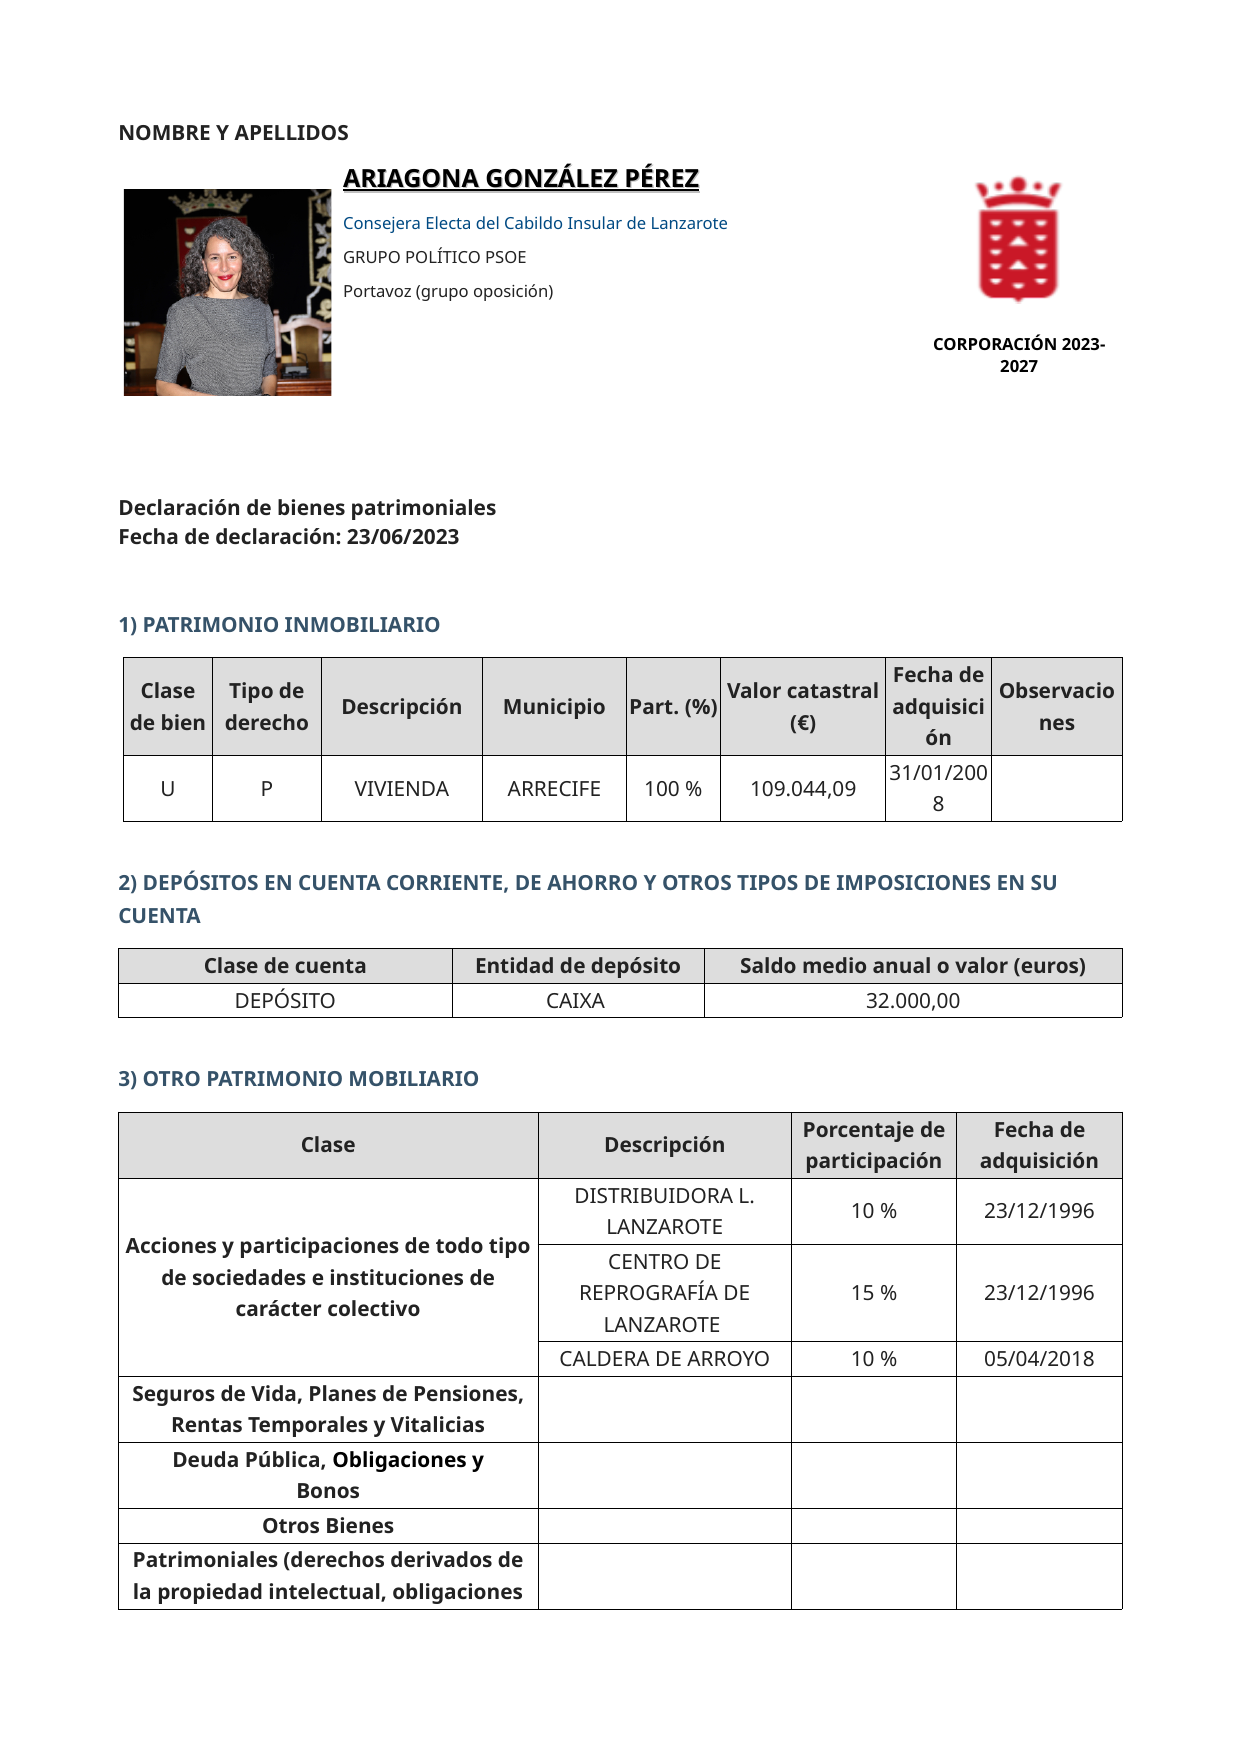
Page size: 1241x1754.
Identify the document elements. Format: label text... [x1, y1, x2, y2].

table_cell [792, 1377, 956, 1442]
subtitle NOMBRE Y APELLIDOS [118, 118, 1122, 147]
table_header Observaciones [992, 658, 1122, 755]
table_cell DISTRIBUIDORA L. LANZAROTE [539, 1179, 791, 1244]
table_cell Acciones y participaciones de todo tipo de sociedades e instituciones de carácter colectivo [119, 1179, 538, 1376]
table_header Clase de bien [124, 658, 212, 755]
table_cell Deuda Pública, Obligaciones y Bonos [119, 1443, 538, 1508]
table_header Part. (%) [627, 658, 720, 755]
table_cell Otros Bienes [119, 1509, 538, 1542]
table_header Valor catastral (€) [721, 658, 885, 755]
table_cell CENTRO DE REPROGRAFÍA DE LANZAROTE [539, 1245, 791, 1341]
text 3) OTRO PATRIMONIO MOBILIARIO [118, 1064, 1122, 1093]
table_cell [792, 1509, 956, 1542]
table_cell [957, 1377, 1122, 1442]
table_cell 32.000,00 [705, 984, 1122, 1017]
table_header Porcentaje de participación [792, 1113, 956, 1178]
table_cell [539, 1509, 791, 1542]
table_cell 10 % [792, 1179, 956, 1244]
table_cell [957, 1509, 1122, 1542]
table_cell [992, 756, 1122, 821]
table_cell [539, 1544, 791, 1608]
table_cell DEPÓSITO [119, 984, 452, 1017]
table_cell 31/01/2008 [886, 756, 991, 821]
table_cell [539, 1443, 791, 1508]
text 2) DEPÓSITOS EN CUENTA CORRIENTE, DE AHORRO Y OTROS TIPOS DE IMPOSICIONES EN SU CUENTA [118, 868, 1122, 929]
table_header ARIAGONA GONZÁLEZ PÉREZ Consejera Electa del Cabildo Insular de Lanzarote GRUPO POLÍTICO PSOE Portavoz (grupo oposición) [337, 155, 916, 430]
table_cell [792, 1443, 956, 1508]
picture [968, 171, 1071, 304]
table_cell 23/12/1996 [957, 1179, 1122, 1244]
table_header Municipio [483, 658, 626, 755]
table_header Clase [119, 1113, 538, 1178]
table_cell Seguros de Vida, Planes de Pensiones, Rentas Temporales y Vitalicias [119, 1377, 538, 1442]
table_cell 23/12/1996 [957, 1245, 1122, 1341]
table_cell 05/04/2018 [957, 1342, 1122, 1376]
table_cell VIVIENDA [322, 756, 482, 821]
table_cell [957, 1443, 1122, 1508]
text 1) PATRIMONIO INMOBILIARIO [118, 610, 1122, 638]
table_header CORPORACIÓN 2023-2027 [916, 155, 1122, 430]
table_cell 10 % [792, 1342, 956, 1376]
table_header Clase de cuenta [119, 949, 452, 983]
table_header Fecha de adquisición [886, 658, 991, 755]
table_cell [957, 1544, 1122, 1608]
table_header Fecha de adquisición [957, 1113, 1122, 1178]
table_header Descripción [539, 1113, 791, 1178]
table_header Tipo de derecho [213, 658, 321, 755]
table_header Entidad de depósito [453, 949, 704, 983]
subtitle Declaración de bienes patrimoniales Fecha de declaración: 23/06/2023 [118, 493, 1122, 550]
table_cell ARRECIFE [483, 756, 626, 821]
table_header Saldo medio anual o valor (euros) [705, 949, 1122, 983]
table_cell P [213, 756, 321, 821]
picture [123, 189, 332, 396]
table_cell [792, 1544, 956, 1608]
table_cell 100 % [627, 756, 720, 821]
table_cell 109.044,09 [721, 756, 885, 821]
table_cell CALDERA DE ARROYO [539, 1342, 791, 1376]
table_cell CAIXA [453, 984, 704, 1017]
table_cell Patrimoniales (derechos derivados de la propiedad intelectual, obligaciones [119, 1544, 538, 1608]
table_header Descripción [322, 658, 482, 755]
table_header [118, 155, 337, 430]
table_cell [539, 1377, 791, 1442]
table_cell 15 % [792, 1245, 956, 1341]
table_cell U [124, 756, 212, 821]
